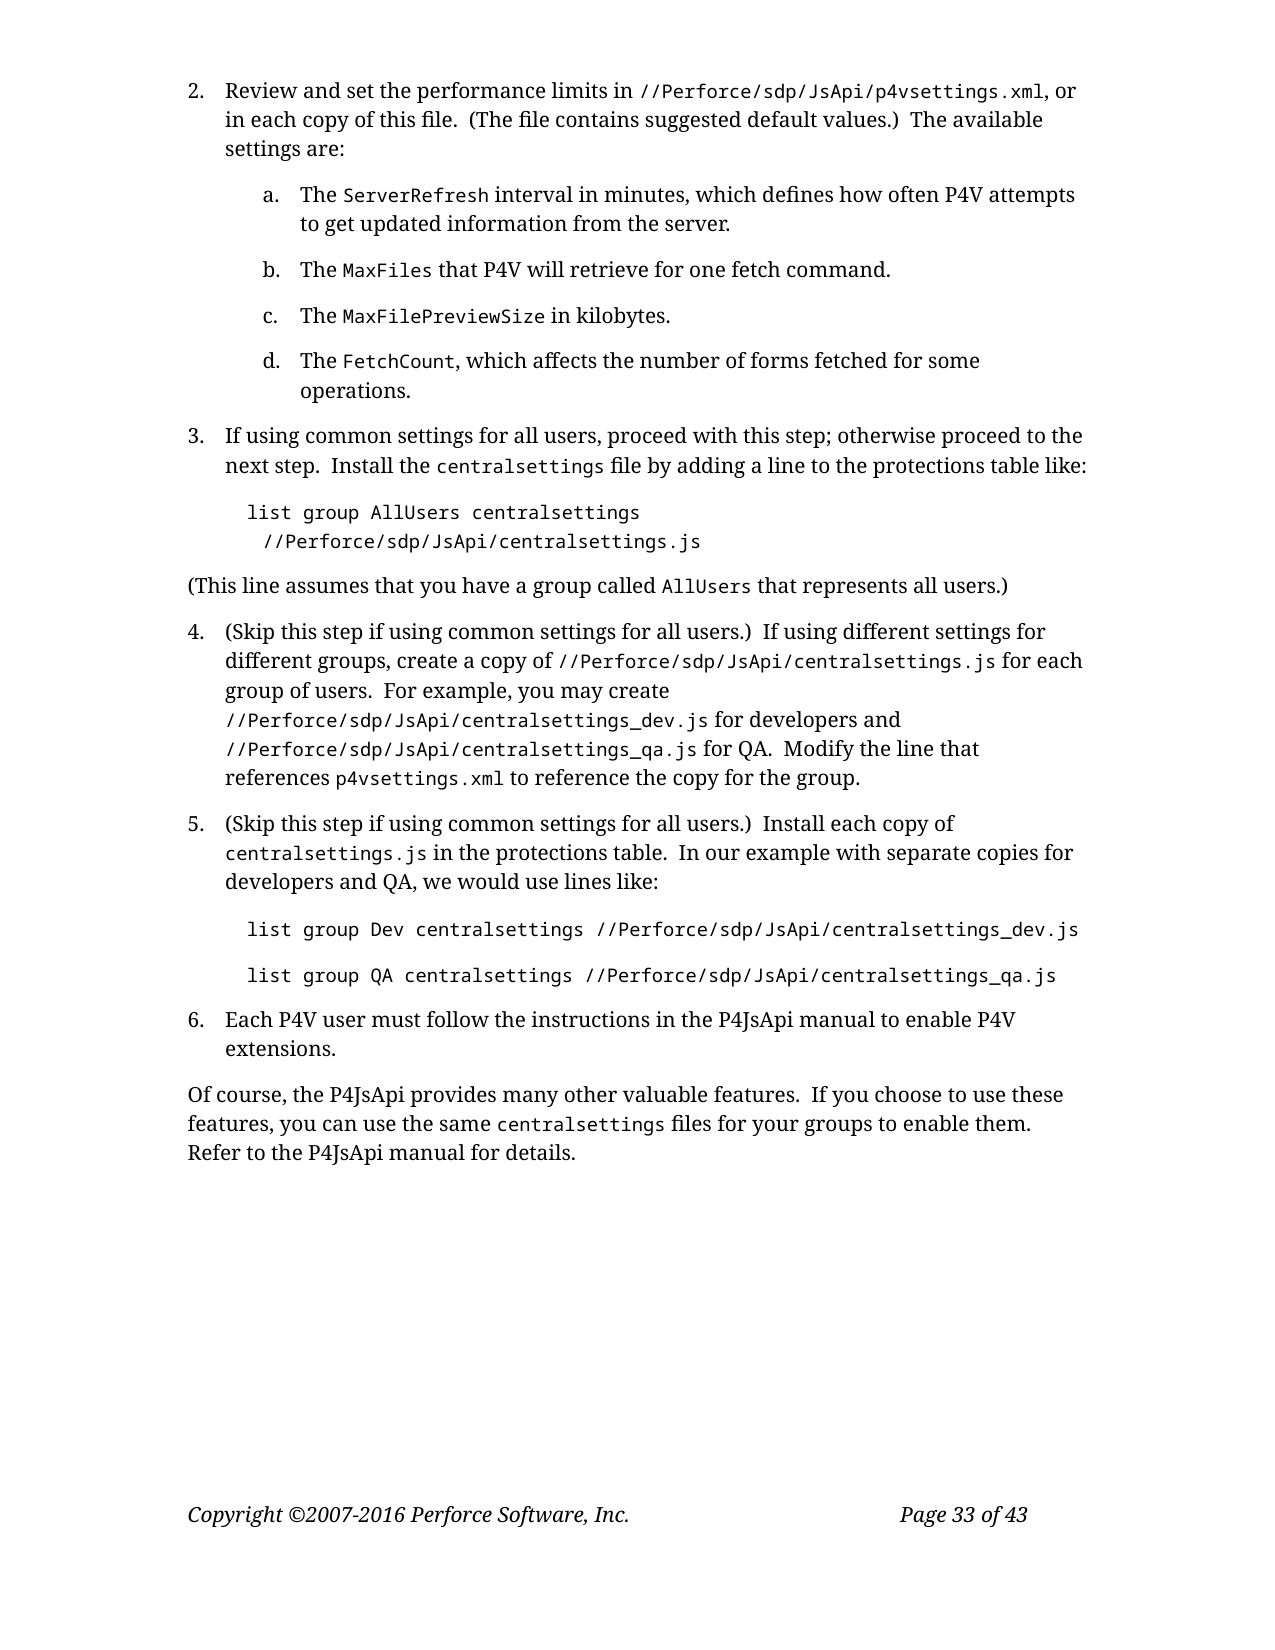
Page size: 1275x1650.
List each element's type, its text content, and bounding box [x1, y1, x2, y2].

text Of course, the P4JsApi provides many other valuable features. If you choose to use these features, you can use the same centralsettings files for your groups to enable them. Refer to the P4JsApi manual for details. [187, 1079, 1087, 1167]
list The ServerRefresh interval in minutes, which defines how often P4V attempts to get updated information from the server. [262, 179, 1087, 237]
list If using common settings for all users, proceed with this step; otherwise proceed to the next step. Install the centralsettings file by adding a line to the protections table like: [187, 421, 1087, 479]
list The MaxFiles that P4V will retrieve for one fetch command. [262, 254, 1087, 283]
list The MaxFilePreviewSize in kilobytes. [262, 300, 1087, 329]
text list group QA centralsettings //Perforce/sdp/JsApi/centralsettings_qa.js [247, 958, 1087, 987]
list The FetchCount, which affects the number of forms fetched for some operations. [262, 346, 1087, 404]
list (Skip this step if using common settings for all users.) Install each copy of centralsettings.js in the protections table. In our example with separate copies for developers and QA, we would use lines like: [187, 808, 1087, 896]
text list group Dev centralsettings //Perforce/sdp/JsApi/centralsettings_dev.js [247, 912, 1087, 942]
list Each P4V user must follow the instructions in the P4JsApi manual to enable P4V extensions. [187, 1004, 1087, 1062]
text list group AllUsers centralsettings //Perforce/sdp/JsApi/centralsettings.js [247, 496, 1087, 554]
list (Skip this step if using common settings for all users.) If using different settings for different groups, create a copy of //Perforce/sdp/JsApi/centralsettings.js for each group of users. For example, you may create //Perforce/sdp/JsApi/centralsettings_dev.js for developers and //Perforce/sdp/JsApi/centralsettings_qa.js for QA. Modify the line that references p4vsettings.xml to reference the copy for the group. [187, 617, 1087, 792]
list Review and set the performance limits in //Perforce/sdp/JsApi/p4vsettings.xml, or in each copy of this file. (The file contains suggested default values.) The available settings are: [187, 75, 1087, 162]
text (This line assumes that you have a group called AllUsers that represents all users.) [187, 571, 1087, 600]
